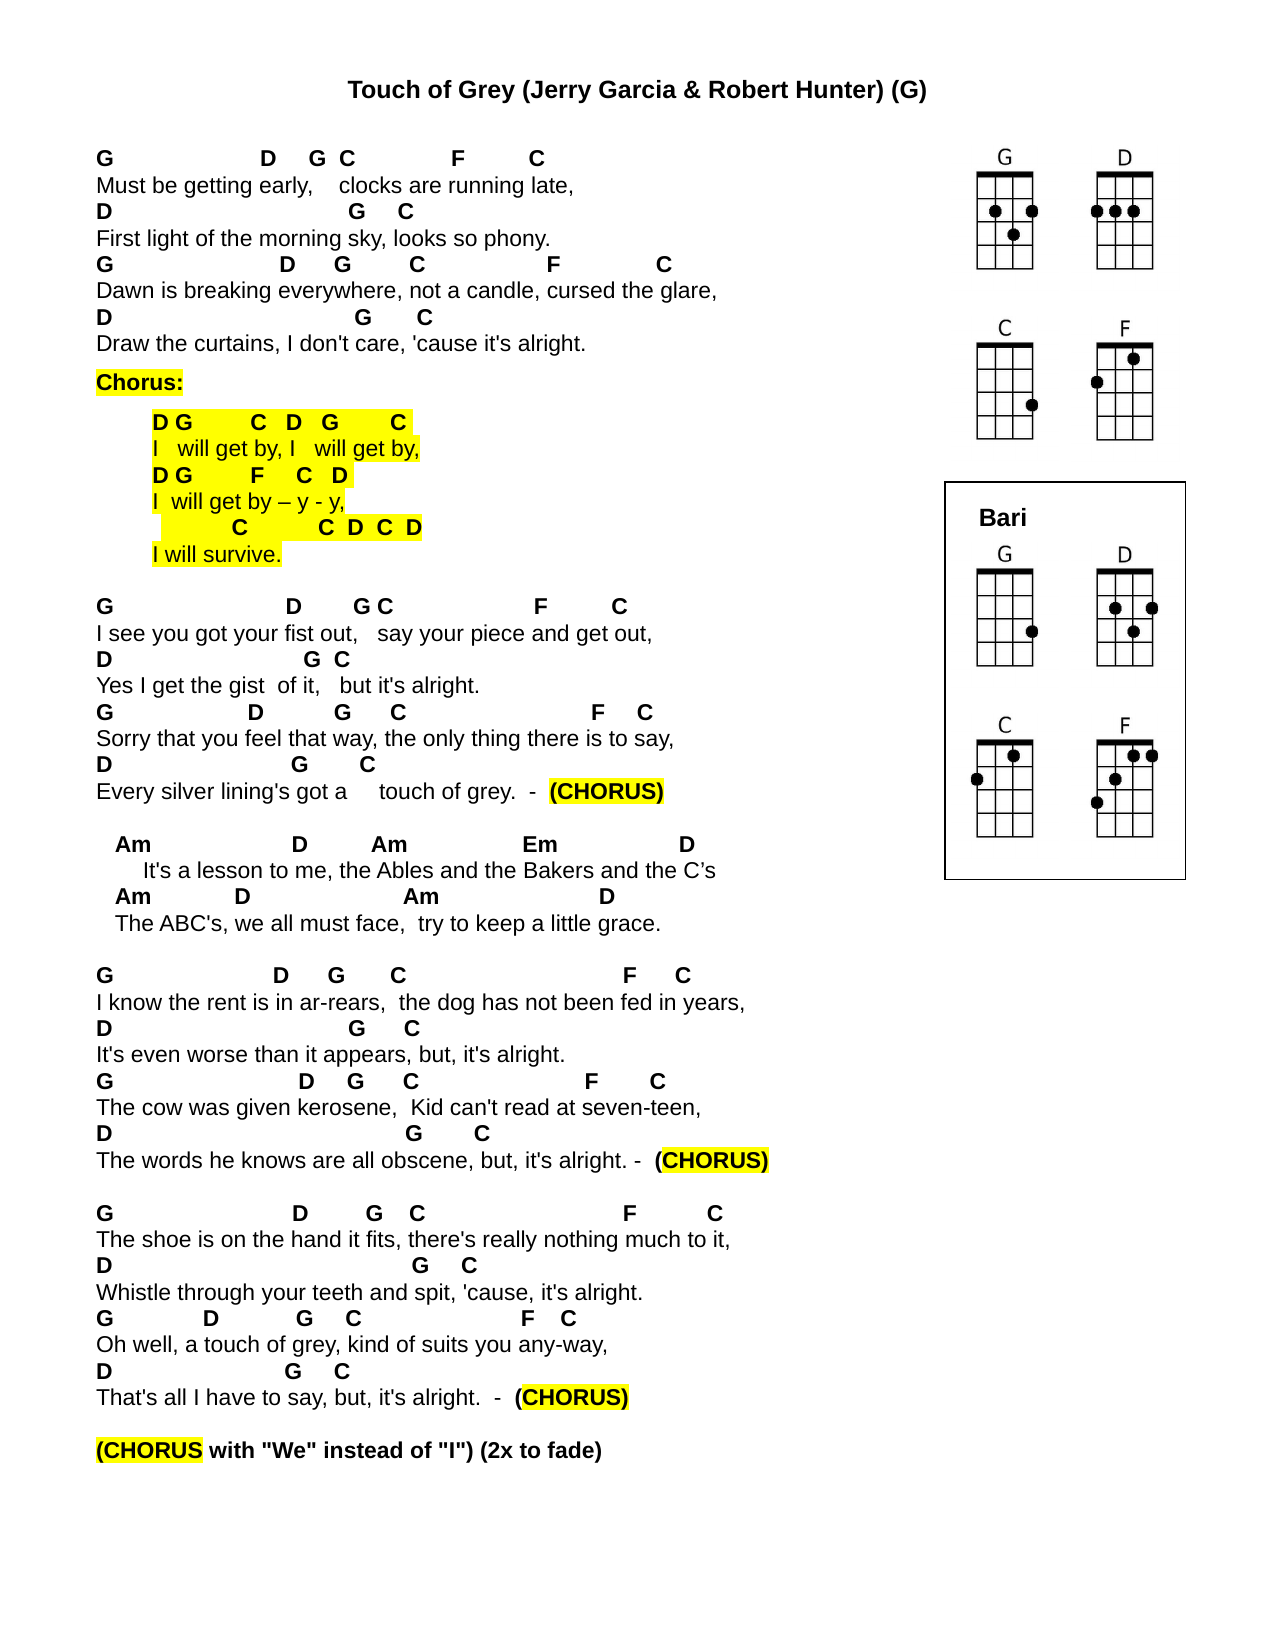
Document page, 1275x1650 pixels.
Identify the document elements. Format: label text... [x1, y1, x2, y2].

picture [950, 145, 1060, 291]
picture [950, 713, 1060, 859]
table_cell Bari [946, 483, 1065, 537]
picture [950, 316, 1060, 461]
table_cell [946, 537, 1065, 708]
table_cell [1065, 880, 1185, 920]
table_cell [1065, 537, 1185, 708]
table_cell [1065, 311, 1185, 481]
picture [1070, 713, 1180, 859]
table_header [1065, 140, 1185, 311]
picture [1070, 542, 1180, 688]
table_cell [1065, 483, 1185, 537]
table_cell [1065, 960, 1185, 1469]
table_cell [1065, 708, 1185, 879]
table_header [945, 140, 1065, 311]
table_cell [945, 880, 1065, 920]
table_cell [945, 920, 1065, 960]
table_cell [946, 708, 1065, 879]
picture [1070, 316, 1180, 462]
table_cell [945, 960, 1065, 1469]
table_cell [1065, 920, 1185, 960]
picture [1070, 145, 1180, 291]
text Touch of Grey (Jerry Garcia & Robert Hunter) (G) [90, 75, 1185, 104]
table_cell [945, 311, 1065, 481]
table_header G D G C F C Must be getting early, clocks are running late, D G C First light of the morning sky, looks so phony. G D G C F C Dawn is breaking everywhere, not a candle, cursed the glare, D G C Draw the curtains, I don't care, 'cause it's alright. Chorus: D G C D G C I will get by, I will get by, D G F C D I will get by – y - y, C C D C D I will survive. G D G C F C I see you got your fist out, say your piece and get out, D G C Yes I get the gist of it, but it's alright. G D G C F C Sorry that you feel that way, the only thing there is to say, D G C Every silver lining's got a touch of grey. - (CHORUS) Am D Am Em D It's a lesson to me, the Ables and the Bakers and the C’s Am D Am D The ABC's, we all must face, try to keep a little grace. G D G C F C I know the rent is in ar-rears, the dog has not been fed in years, D G C It's even worse than it appears, but, it's alright. G D G C F C The cow was given kerosene, Kid can't read at seven-teen, D G C The words he knows are all obscene, but, it's alright. - (CHORUS) G D G C F C The shoe is on the hand it fits, there's really nothing much to it, D G C Whistle through your teeth and spit, 'cause, it's alright. G D G C F C Oh well, a touch of grey, kind of suits you any-way, D G C That's all I have to say, but, it's alright. - (CHORUS) (CHORUS with "We" instead of "I") (2x to fade) [90, 140, 945, 1469]
picture [950, 542, 1060, 688]
